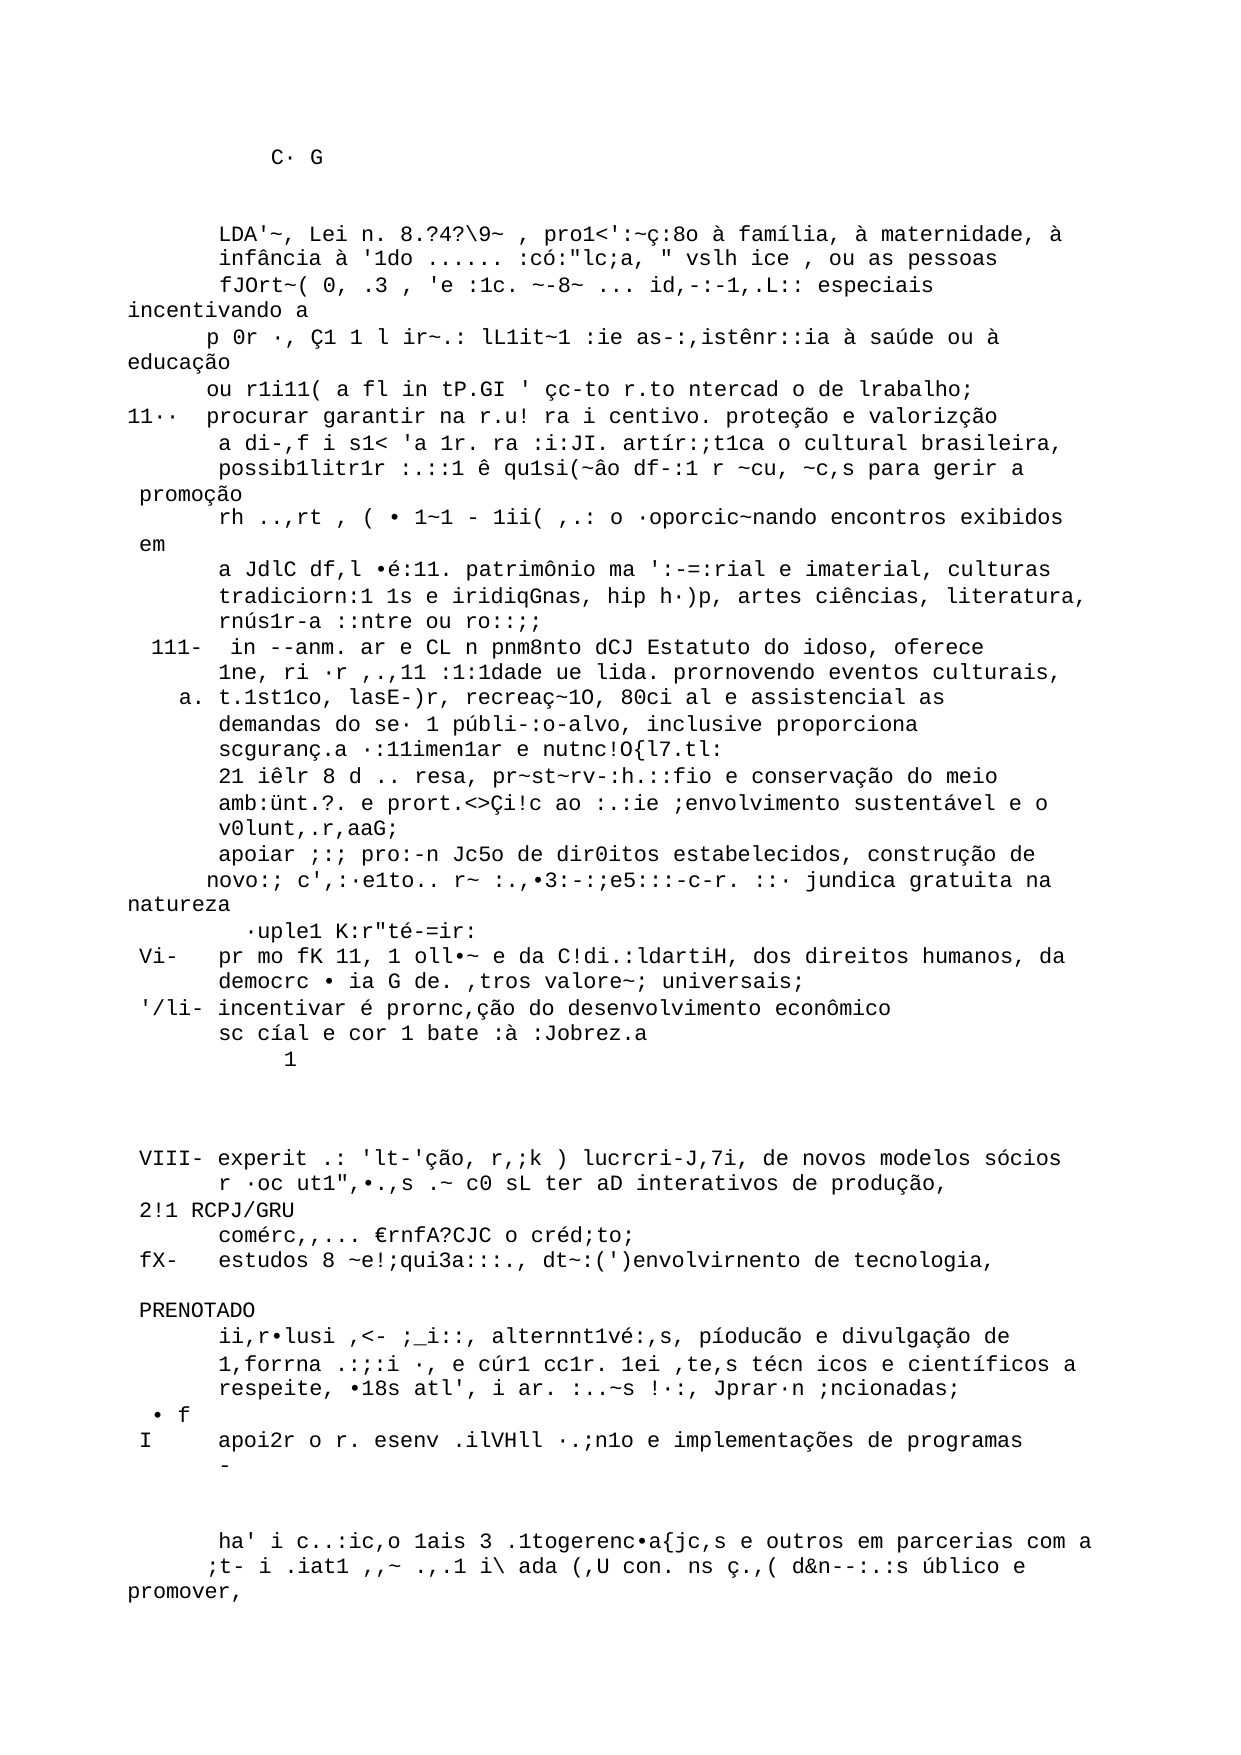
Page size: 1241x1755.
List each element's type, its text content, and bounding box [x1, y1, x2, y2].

text ii,r•lusi ,<- ;_i::, alternnt1vé:,s, píoducão e divulgação de 1,forrna .:;:i ·, e cúr1 cc1r. 1ei ,te,s técn icos e científicos a respeite, •18s atl', i ar. :..~s !·:, Jprar·n ;ncionadas; [218, 1323, 1083, 1402]
text novo:; c',:·e1to.. r~ :.,•3:-:;e5:::-c-r. ::· jundica gratuita na natureza [127, 867, 1083, 918]
list t.1st1co, lasE-)r, recreaç~1O, 80ci al e assistencial as demandas do se· 1 públi-:o-alvo, inclusive proporciona scguranç.a ·:11imen1ar e nutnc!O{l7.tl: [179, 684, 993, 763]
text ha' i c..:ic,o 1ais 3 .1togerenc•a{jc,s e outros em parcerias com a [218, 1528, 1109, 1553]
text C· G [271, 146, 1109, 171]
text fX- estudos 8 ~e!;qui3a:::., dt~:(')envolvirnento de tecnologia, [139, 1247, 1109, 1274]
text 1ne, ri ·r ,.,11 :1:1dade ue lida. prornovendo eventos culturais, [218, 659, 1109, 684]
text em [139, 531, 1109, 556]
list f [151, 1402, 1109, 1427]
text 1 [283, 1047, 1109, 1071]
text ·uple1 K:r"té-=ir: [244, 918, 1109, 943]
text ou r1i11( a fl in tP.GI ' çc-to r.to ntercad o de lrabalho; 11·· procurar garantir na r.u! ra i centivo. proteção e valorizção [127, 376, 1018, 430]
text comérc,,... €rnfA?CJC o créd;to; [218, 1222, 1109, 1247]
text p 0r ·, Ç1 1 l ir~.: lL1it~1 :ie as-:,istênr::ia à saúde ou à educação [127, 324, 1083, 376]
text 21 iêlr 8 d .. resa, pr~st~rv-:h.::fio e conservação do meio amb:ünt.?. e prort.<>Çi!c ao :.:ie ;envolvimento sustentável e o v0lunt,.r,aaG; [218, 763, 1083, 842]
text promoção [139, 482, 1109, 507]
text a di-,f i s1< 'a 1r. ra :i:JI. artír:;t1ca o cultural brasileira, possib1litr1r :.::1 ê qu1si(~âo df-:1 r ~cu, ~c,s para gerir a [218, 430, 1098, 482]
text - [218, 1454, 1109, 1479]
text PRENOTADO [139, 1299, 1109, 1323]
text LDA'~, Lei n. 8.?4?\9~ , pro1<':~ç:8o à família, à maternidade, à infância à '1do ...... :có:"lc;a, " vslh ice , ou as pessoas [218, 221, 1083, 272]
text fJOrt~( 0, .3 , 'e :1c. ~-8~ ... id,-:-1,.L:: especiais incentivando a [127, 272, 1083, 324]
text a JdlC df,l •é:11. patrimônio ma ':-=:rial e imaterial, culturas tradiciorn:1 1s e iridiqGnas, hip h·)p, artes ciências, literatura, rnús1r-a ::ntre ou ro::;; [218, 556, 1098, 635]
text apoiar ;:; pro:-n Jc5o de dir0itos estabelecidos, construção de [218, 842, 1109, 867]
list in --anm. ar e CL n pnm8nto dCJ Estatuto do idoso, oferece [151, 635, 1109, 659]
text rh ..,rt , ( • 1~1 - 1ii( ,.: o ·oporcic~nando encontros exibidos [218, 507, 1109, 531]
text Vi- pr mo fK 11, 1 oll•~ e da C!di.:ldartiH, dos direitos humanos, da democrc • ia G de. ,tros valore~; universais; [139, 943, 1072, 995]
text '/li- incentivar é prornc,ção do desenvolvimento econômico sc cíal e cor 1 bate :à :Jobrez.a [139, 995, 914, 1047]
text 2!1 RCPJ/GRU [139, 1197, 1109, 1222]
text I apoi2r o r. esenv .ilVHll ·.;n1o e implementações de programas [139, 1427, 1109, 1454]
text ;t- i .iat1 ,,~ .,.1 i\ ada (,U con. ns ç.,( d&n--:.:s úblico e promover, [127, 1553, 1083, 1605]
text VIII- experit .: 'lt-'ção, r,;k ) lucrcri-J,7i, de novos modelos sócios r ·oc ut1",•.,s .~ c0 sL ter aD interativos de produção, [139, 1145, 1072, 1197]
